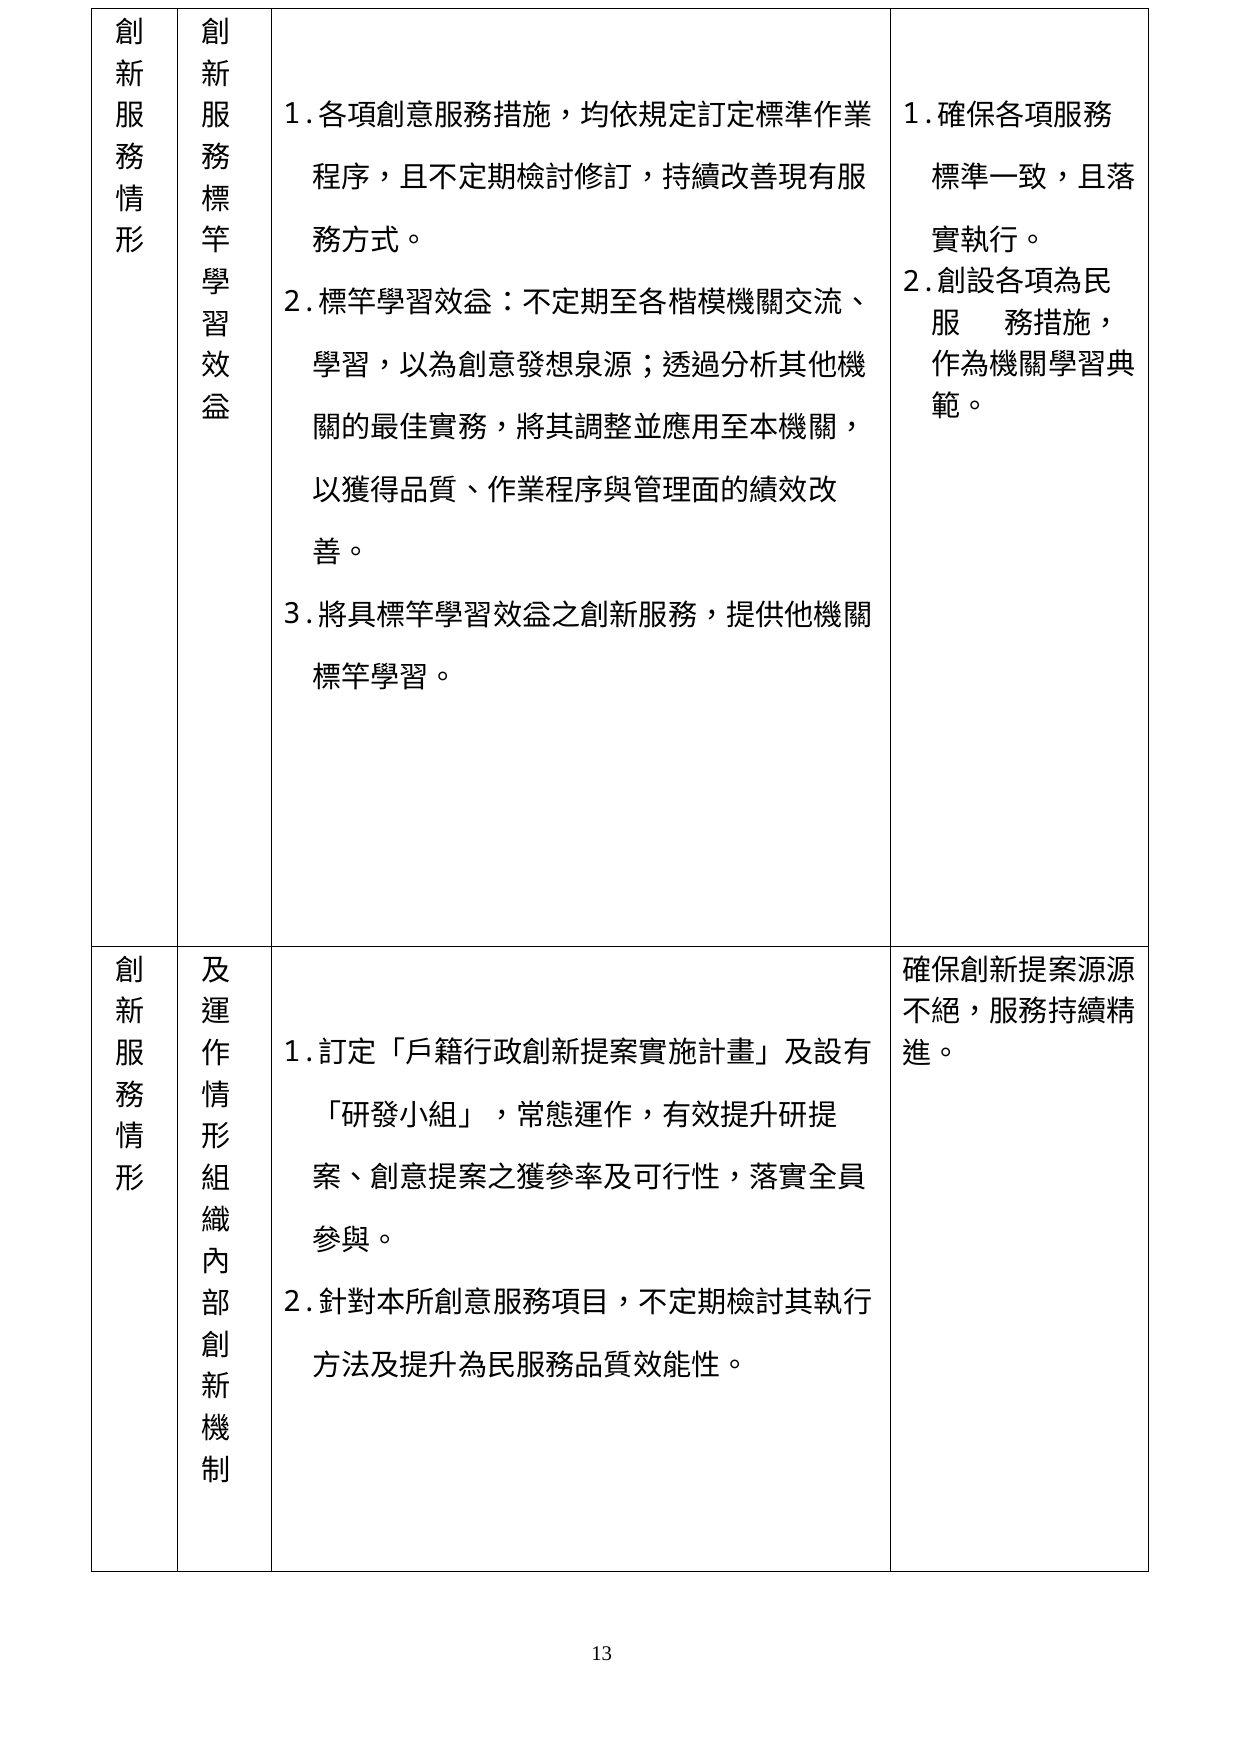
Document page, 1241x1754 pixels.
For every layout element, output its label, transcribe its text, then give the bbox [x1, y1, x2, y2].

table_cell 創新服務標竿學習效益 [178, 9, 271, 946]
table_cell 及運作情形 組織內部創新機制 [178, 947, 271, 1571]
table_cell 創新服務情形 [92, 947, 177, 1571]
table_cell 1.訂定「戶籍行政創新提案實施計畫」及設有「研發小組」，常態運作，有效提升研提案、創意提案之獲參率及可行性，落實全員參與。 2.針對本所創意服務項目，不定期檢討其執行方法及提升為民服務品質效能性。 [272, 947, 890, 1571]
table_cell 創新服務情形 [92, 9, 177, 946]
table_cell 1.各項創意服務措施，均依規定訂定標準作業程序，且不定期檢討修訂，持續改善現有服務方式。 2.標竿學習效益：不定期至各楷模機關交流、學習，以為創意發想泉源；透過分析其他機關的最佳實務，將其調整並應用至本機關，以獲得品質、作業程序與管理面的績效改善。 3.將具標竿學習效益之創新服務，提供他機關標竿學習。 [272, 9, 890, 946]
table_cell 1.確保各項服務標準一致，且落實執行。 2.創設各項為民服 務措施，作為機關學習典範。 [891, 9, 1148, 946]
table_cell 確保創新提案源源不絕，服務持續精進。 [891, 947, 1148, 1571]
